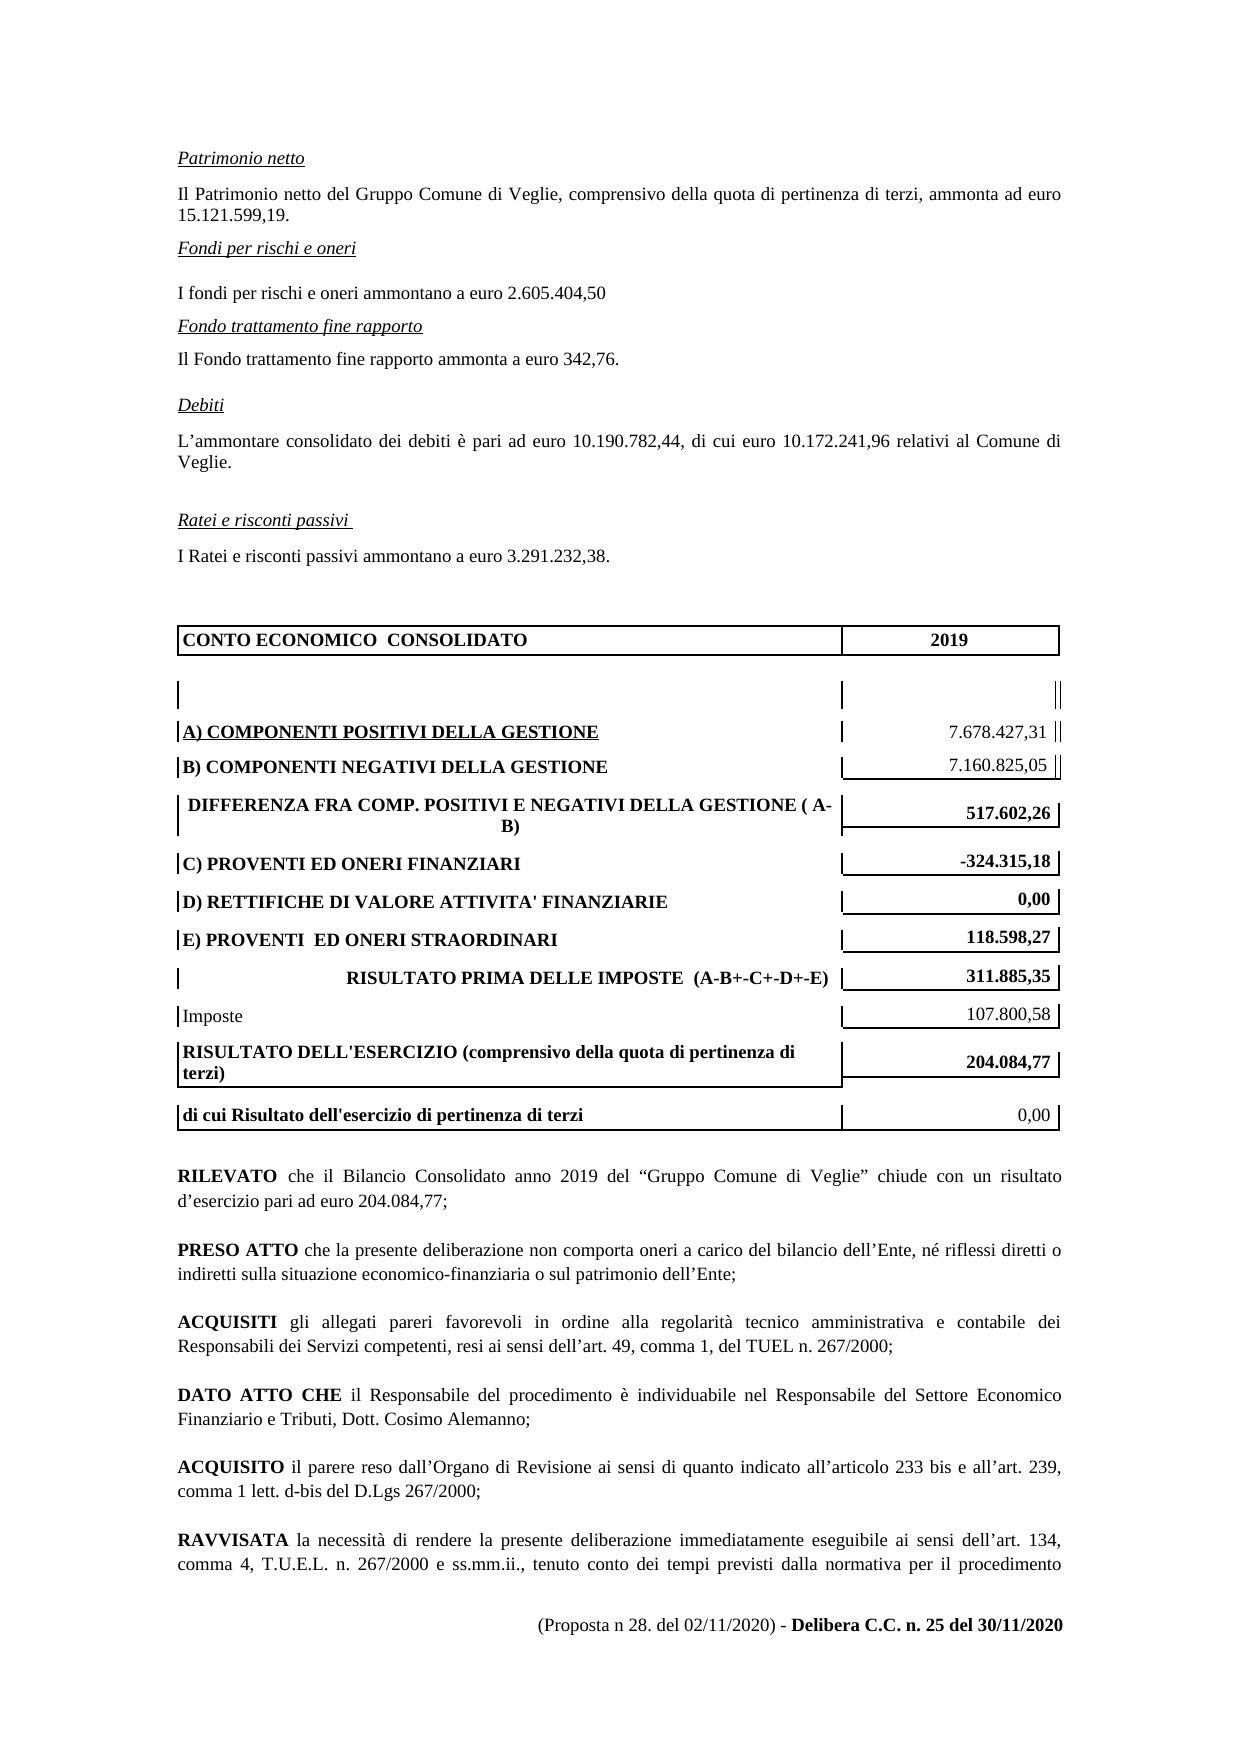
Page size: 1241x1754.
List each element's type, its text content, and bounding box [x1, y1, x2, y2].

table_cell [1060, 681, 1186, 721]
table_cell 7.160.825,05 [843, 755, 1055, 778]
text Fondi per rischi e oneri [177, 238, 1063, 258]
table_header CONTO ECONOMICO CONSOLIDATO [179, 627, 841, 654]
table_cell [1060, 1101, 1186, 1148]
table_cell di cui Risultato dell'esercizio di pertinenza di terzi [177, 1101, 843, 1129]
table_cell -324.315,18 [843, 851, 1058, 874]
table_cell [1060, 721, 1186, 755]
table_cell [843, 1131, 1060, 1148]
table_cell [843, 876, 1060, 889]
table_cell [843, 953, 1060, 965]
text DATO ATTO CHE il Responsabile del procedimento è individuabile nel Responsabile del Settore Economico Finanziario e Tributi, Dott. Cosimo Alemanno; [177, 1385, 1063, 1429]
table_cell [177, 681, 843, 721]
table_cell [1060, 889, 1186, 927]
table_cell [177, 1131, 843, 1148]
table_cell [1060, 647, 1186, 681]
table_cell 204.084,77 [843, 1042, 1060, 1076]
table_cell RISULTATO PRIMA DELLE IMPOSTE (A-B+-C+-D+-E) [177, 965, 843, 1004]
table_header 2019 [843, 627, 1058, 654]
table_cell [843, 991, 1060, 1004]
text RILEVATO che il Bilancio Consolidato anno 2019 del “Gruppo Comune di Veglie” chiude con un risultato d’esercizio pari ad euro 204.084,77; [177, 1160, 1063, 1212]
table_cell A) COMPONENTI POSITIVI DELLA GESTIONE [177, 721, 843, 755]
text ACQUISITI gli allegati pareri favorevoli in ordine alla regolarità tecnico amministrativa e contabile dei Responsabili dei Servizi competenti, resi ai sensi dell’art. 49, comma 1, del TUEL n. 267/2000; [177, 1312, 1063, 1357]
text Il Patrimonio netto del Gruppo Comune di Veglie, comprensivo della quota di pertinenza di terzi, ammonta ad euro 15.121.599,19. [177, 184, 1063, 225]
text I fondi per rischi e oneri ammontano a euro 2.605.404,50 [177, 282, 1063, 303]
table_cell [843, 780, 1060, 793]
text Debiti [177, 394, 1063, 415]
table_cell [843, 1029, 1060, 1042]
table_cell Imposte [177, 1004, 843, 1042]
text Fondo trattamento fine rapporto [177, 316, 1063, 336]
table_cell [843, 681, 1060, 721]
table_cell 0,00 [843, 1101, 1060, 1129]
table_header [177, 613, 843, 625]
table_cell 118.598,27 [843, 927, 1058, 951]
table_cell [1060, 1042, 1186, 1101]
table_cell DIFFERENZA FRA COMP. POSITIVI E NEGATIVI DELLA GESTIONE ( A-B) [177, 793, 843, 851]
table_cell 107.800,58 [843, 1004, 1058, 1027]
table_cell 0,00 [843, 889, 1058, 913]
table_cell [1060, 851, 1186, 889]
text Ratei e risconti passivi [177, 510, 1063, 531]
table_cell [843, 1078, 1060, 1101]
table_cell D) RETTIFICHE DI VALORE ATTIVITA' FINANZIARIE [177, 889, 843, 927]
table_cell [843, 828, 1060, 851]
table_cell 7.678.427,31 [843, 721, 1060, 755]
text PRESO ATTO che la presente deliberazione non comporta oneri a carico del bilancio dell’Ente, né riflessi diretti o indiretti sulla situazione economico-finanziaria o sul patrimonio dell’Ente; [177, 1240, 1063, 1284]
table_cell RISULTATO DELL'ESERCIZIO (comprensivo della quota di pertinenza di terzi) [179, 1042, 841, 1086]
table_cell [1060, 793, 1186, 851]
table_cell 311.885,35 [843, 965, 1058, 989]
text RAVVISATA la necessità di rendere la presente deliberazione immediatamente eseguibile ai sensi dell’art. 134, comma 4, T.U.E.L. n. 267/2000 e ss.mm.ii., tenuto conto dei tempi previsti dalla normativa per il procedimento [177, 1530, 1063, 1574]
text I Ratei e risconti passivi ammontano a euro 3.291.232,38. [177, 546, 1063, 567]
text Patrimonio netto [177, 148, 1063, 168]
table_header [843, 656, 1060, 681]
table_cell E) PROVENTI ED ONERI STRAORDINARI [177, 927, 843, 965]
table_header [843, 613, 1060, 625]
table_cell B) COMPONENTI NEGATIVI DELLA GESTIONE [177, 755, 843, 793]
table_cell [177, 1088, 843, 1101]
table_cell [1060, 755, 1186, 793]
table_cell 517.602,26 [843, 793, 1060, 826]
text Il Fondo trattamento fine rapporto ammonta a euro 342,76. [177, 349, 1063, 369]
table_cell [1060, 965, 1186, 1004]
table_cell [1060, 1004, 1186, 1042]
table_cell [843, 915, 1060, 927]
table_header [177, 656, 843, 681]
text ACQUISITO il parere reso dall’Organo di Revisione ai sensi di quanto indicato all’articolo 233 bis e all’art. 239, comma 1 lett. d-bis del D.Lgs 267/2000; [177, 1457, 1063, 1502]
table_header [1060, 613, 1186, 647]
table_cell C) PROVENTI ED ONERI FINANZIARI [177, 851, 843, 889]
text L’ammontare consolidato dei debiti è pari ad euro 10.190.782,44, di cui euro 10.172.241,96 relativi al Comune di Veglie. [177, 431, 1063, 472]
table_cell [1060, 927, 1186, 965]
